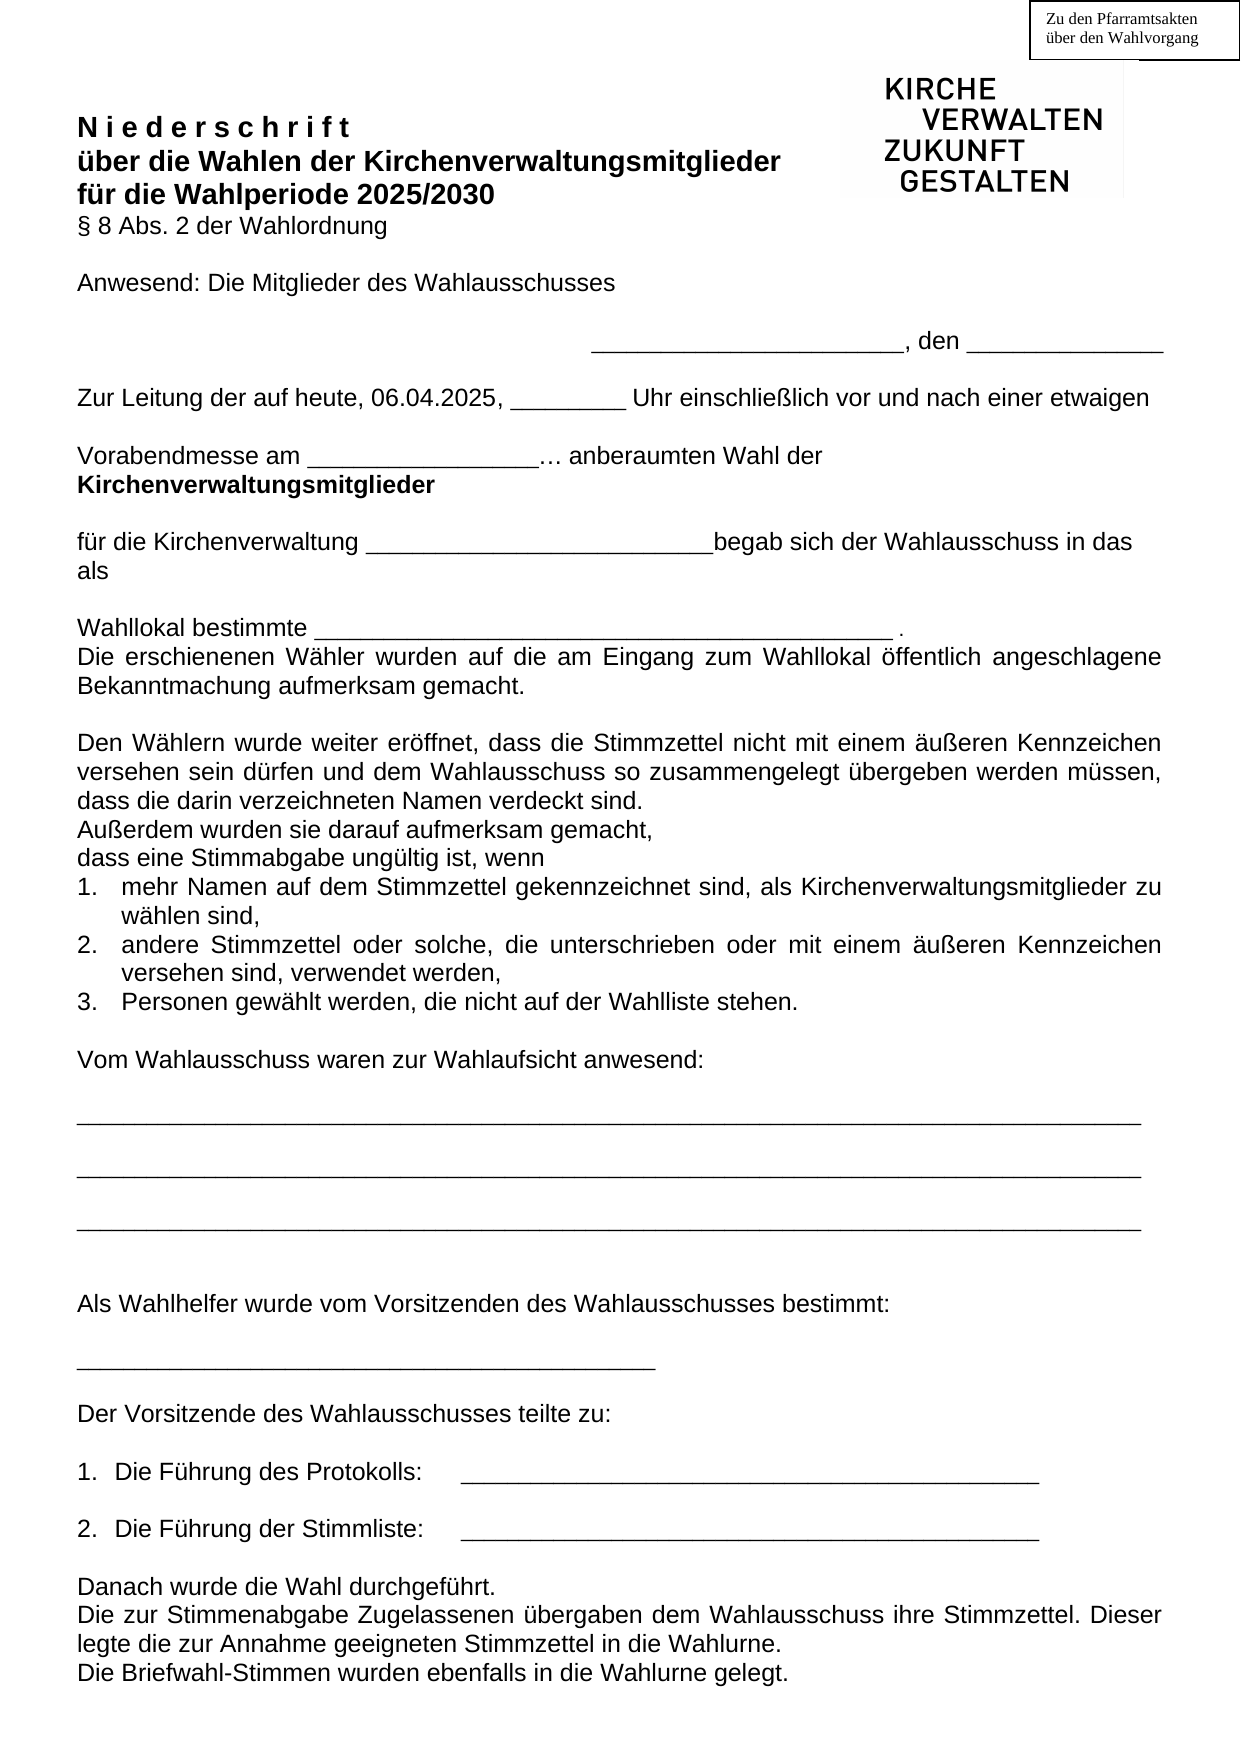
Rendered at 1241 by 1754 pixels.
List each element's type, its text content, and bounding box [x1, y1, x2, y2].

text [1139, 110, 1163, 144]
text Zu den Pfarramtsakten [1046, 9, 1223, 28]
text Wahllokal bestimmte __________________________________________________ . [77, 613, 1163, 642]
text ___________________________, den _________________ [77, 326, 1163, 355]
list Personen gewählt werden, die nicht auf der Wahlliste stehen. [77, 987, 1163, 1016]
text dass eine Stimmabgabe ungültig ist, wenn [77, 843, 1163, 872]
text Die zur Stimmenabgabe Zugelassenen übergaben dem Wahlausschuss ihre Stimmzettel. Dieser legte die zur Annahme geeigneten Stimmzettel in die Wahlurne. [77, 1601, 1163, 1658]
list mehr Namen auf dem Stimmzettel gekennzeichnet sind, als Kirchenverwaltungsmitglieder zu wählen sind, [77, 872, 1163, 930]
text Die erschienenen Wähler wurden auf die am Eingang zum Wahllokal öffentlich angeschlagene Bekanntmachung aufmerksam gemacht. [77, 642, 1163, 700]
text Der Vorsitzende des Wahlausschusses teilte zu: [77, 1399, 1163, 1428]
picture [840, 60, 1124, 198]
text Die Briefwahl-Stimmen wurden ebenfalls in die Wahlurne gelegt. [77, 1658, 1163, 1687]
text ____________________________________________________________________________________________ [77, 1102, 1163, 1126]
text Anwesend: Die Mitglieder des Wahlausschusses [77, 268, 1163, 297]
text über den Wahlvorgang [1046, 28, 1223, 47]
text Zur Leitung der auf heute, 06.04.2025, __________ Uhr einschließlich vor und nach einer etwaigen [77, 383, 1163, 412]
text Außerdem wurden sie darauf aufmerksam gemacht, [77, 815, 1163, 843]
text Als Wahlhelfer wurde vom Vorsitzenden des Wahlausschusses bestimmt: [77, 1289, 1163, 1318]
list Die Führung des Protokolls: __________________________________________________ [77, 1457, 1163, 1486]
text über die Wahlen der Kirchenverwaltungsmitglieder [77, 144, 840, 177]
text ____________________________________________________________________________________________ [77, 1208, 1163, 1232]
text ____________________________________________________________________________________________ [77, 1155, 1163, 1179]
text § 8 Abs. 2 der Wahlordnung [77, 211, 1163, 240]
list andere Stimmzettel oder solche, die unterschrieben oder mit einem äußeren Kennzeichen versehen sind, verwendet werden, [77, 930, 1163, 987]
text für die Kirchenverwaltung ______________________________begab sich der Wahlausschuss in das als [77, 527, 1163, 585]
list Die Führung der Stimmliste: __________________________________________________ [77, 1514, 1163, 1543]
text Niederschrift [77, 110, 840, 144]
text Danach wurde die Wahl durchgeführt. [77, 1572, 1163, 1601]
text für die Wahlperiode 2025/2030 [77, 177, 1163, 211]
text __________________________________________________ [77, 1347, 1163, 1371]
text Vom Wahlausschuss waren zur Wahlaufsicht anwesend: [77, 1045, 1163, 1073]
text Den Wählern wurde weiter eröffnet, dass die Stimmzettel nicht mit einem äußeren Kennzeichen versehen sein dürfen und dem Wahlausschuss so zusammengelegt übergeben werden müssen, dass die darin verzeichneten Namen verdeckt sind. [77, 728, 1163, 815]
text Vorabendmesse am ____________________ anberaumten Wahl der Kirchenverwaltungsmitglieder [77, 441, 1163, 498]
